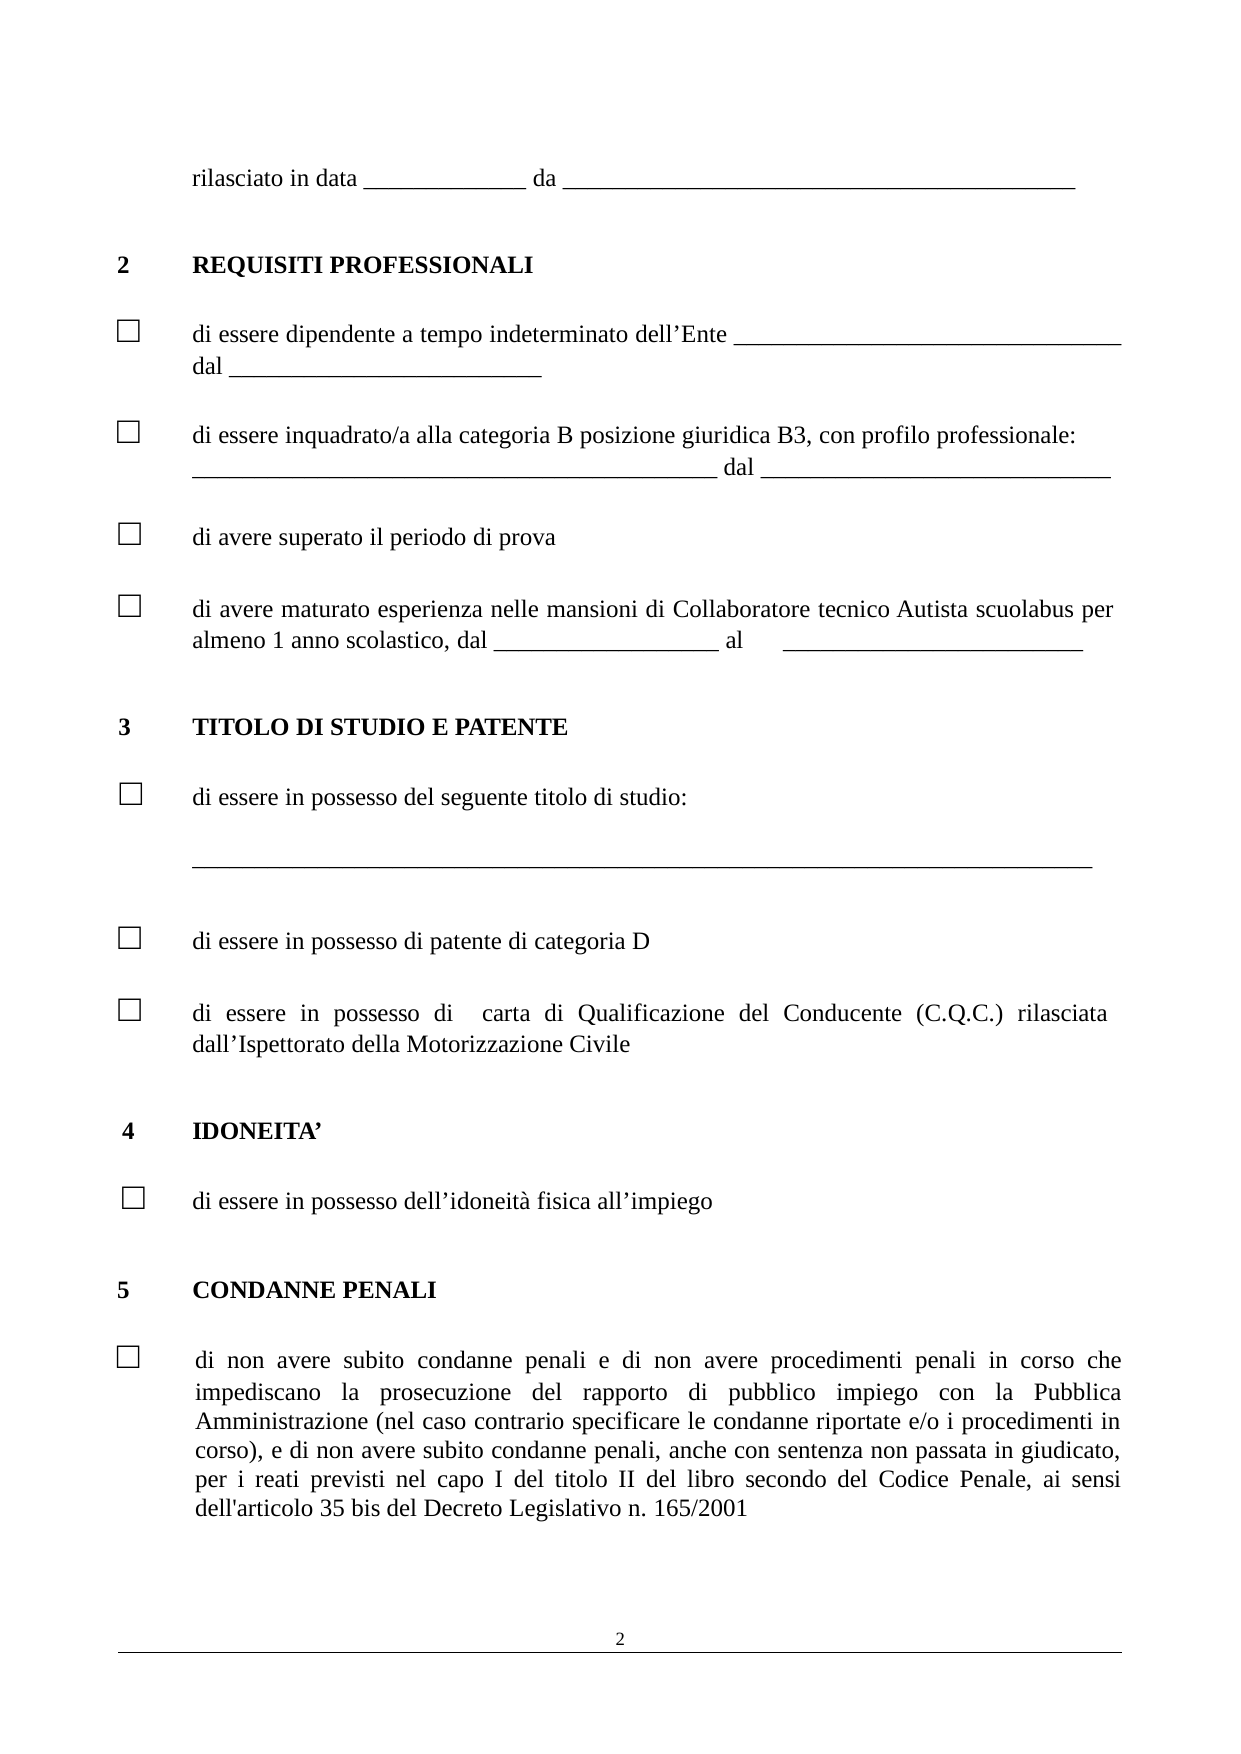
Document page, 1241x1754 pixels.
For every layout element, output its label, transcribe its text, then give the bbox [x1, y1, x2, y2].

text □ di avere superato il periodo di prova [118, 510, 1122, 553]
text 3 TITOLO DI STUDIO E PATENTE [118, 712, 1122, 741]
text __________________________________________ dal ____________________________ [117, 452, 1122, 481]
text ________________________________________________________________________ [119, 842, 1122, 871]
text 5 CONDANNE PENALI [117, 1275, 1122, 1304]
text □ di essere in possesso di patente di categoria D [118, 914, 1122, 957]
text □ di essere in possesso del seguente titolo di studio: [119, 770, 1122, 813]
text □ di avere maturato esperienza nelle mansioni di Collaboratore tecnico Autista scuolabus per almeno 1 anno scolastico, dal __________________ al ________________________ [118, 582, 1122, 654]
text 4 IDONEITA’ [122, 1116, 1122, 1145]
text □ di essere in possesso dell’idoneità fisica all’impiego [122, 1174, 1122, 1217]
text 2 REQUISITI PROFESSIONALI [117, 250, 1122, 279]
text □ di essere in possesso di carta di Qualificazione del Conducente (C.Q.C.) rilasciata dall’Ispettorato della Motorizzazione Civile [118, 986, 1122, 1058]
text □ di essere dipendente a tempo indeterminato dell’Ente _______________________________ dal _________________________ [117, 308, 1122, 380]
text □ di non avere subito condanne penali e di non avere procedimenti penali in corso che impediscano la prosecuzione del rapporto di pubblico impiego con la Pubblica Amministrazione (nel caso contrario specificare le condanne riportate e/o i procedimenti in corso), e di non avere subito condanne penali, anche con sentenza non passata in giudicato, per i reati previsti nel capo I del titolo II del libro secondo del Codice Penale, ai sensi dell'articolo 35 bis del Decreto Legislativo n. 165/2001 [117, 1333, 1122, 1522]
text □ di essere inquadrato/a alla categoria B posizione giuridica B3, con profilo professionale: [117, 409, 1122, 452]
text rilasciato in data _____________ da _________________________________________ [118, 163, 1122, 192]
